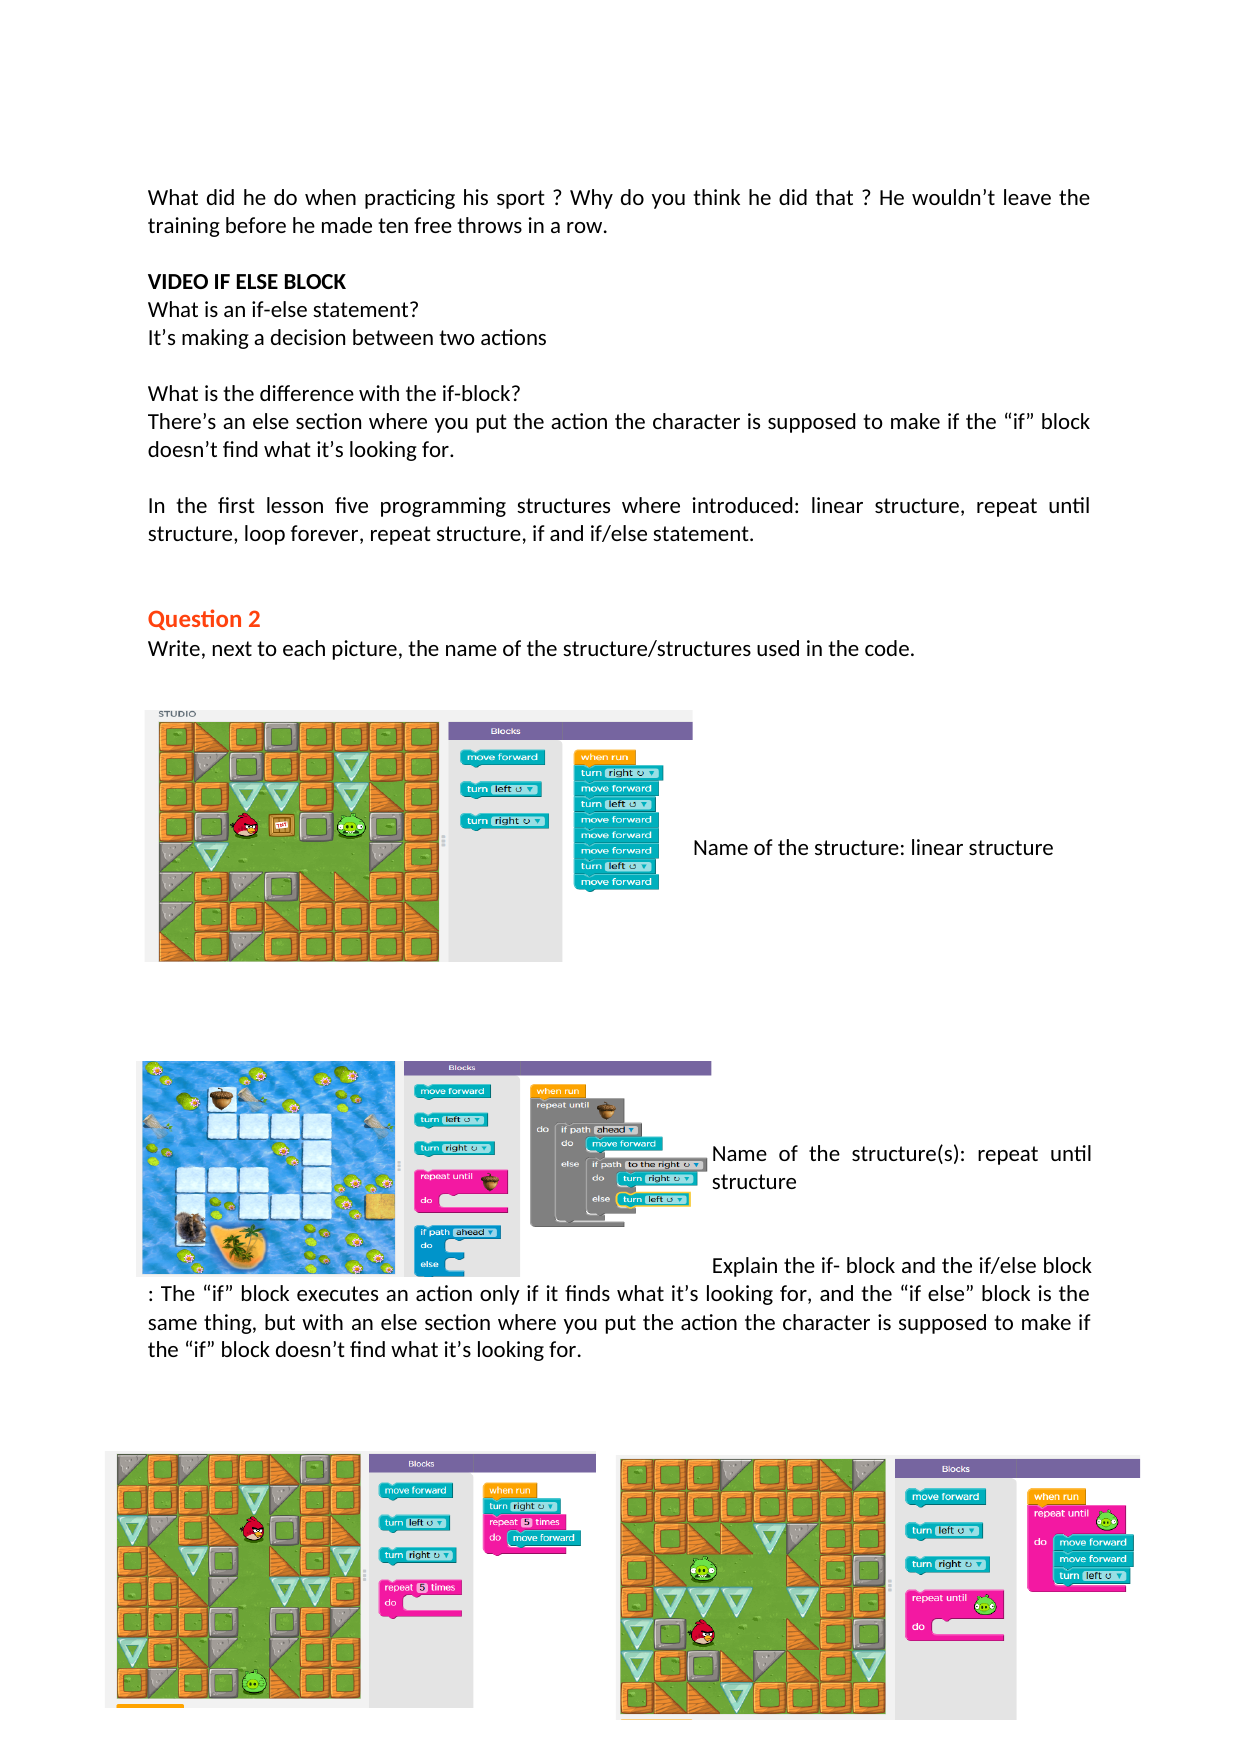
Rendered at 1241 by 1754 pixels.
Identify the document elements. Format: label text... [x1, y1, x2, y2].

text What is an if-else statement? [148, 295, 1093, 323]
text What did he do when practicing his sport ? Why do you think he did that ? He wouldn’t leave the training before he made ten free throws in a row. [148, 183, 1093, 239]
text Write, next to each picture, the name of the structure/structures used in the code. [148, 634, 1093, 662]
text It’s making a decision between two actions [148, 323, 1093, 351]
text There’s an else section where you put the action the character is supposed to make if the “if” block doesn’t find what it’s looking for. [148, 407, 1093, 463]
text Name of the structure(s): repeat until structure [712, 1139, 1093, 1196]
text In the first lesson five programming structures where introduced: linear structure, repeat until structure, loop forever, repeat structure, if and if/else statement. [148, 491, 1093, 547]
text VIDEO IF ELSE BLOCK [148, 267, 1093, 295]
text Name of the structure: linear structure [693, 833, 1093, 861]
text Explain the if- block and the if/else block : The “if” block executes an action only if it finds what it’s looking for, and the “if else” block is the same thing, but with an else section where you put the action the character is supposed to make if the “if” block doesn’t find what it’s looking for. [148, 1252, 1093, 1364]
text What is the difference with the if-block? [148, 379, 1093, 407]
text Question 2 [148, 603, 1093, 634]
